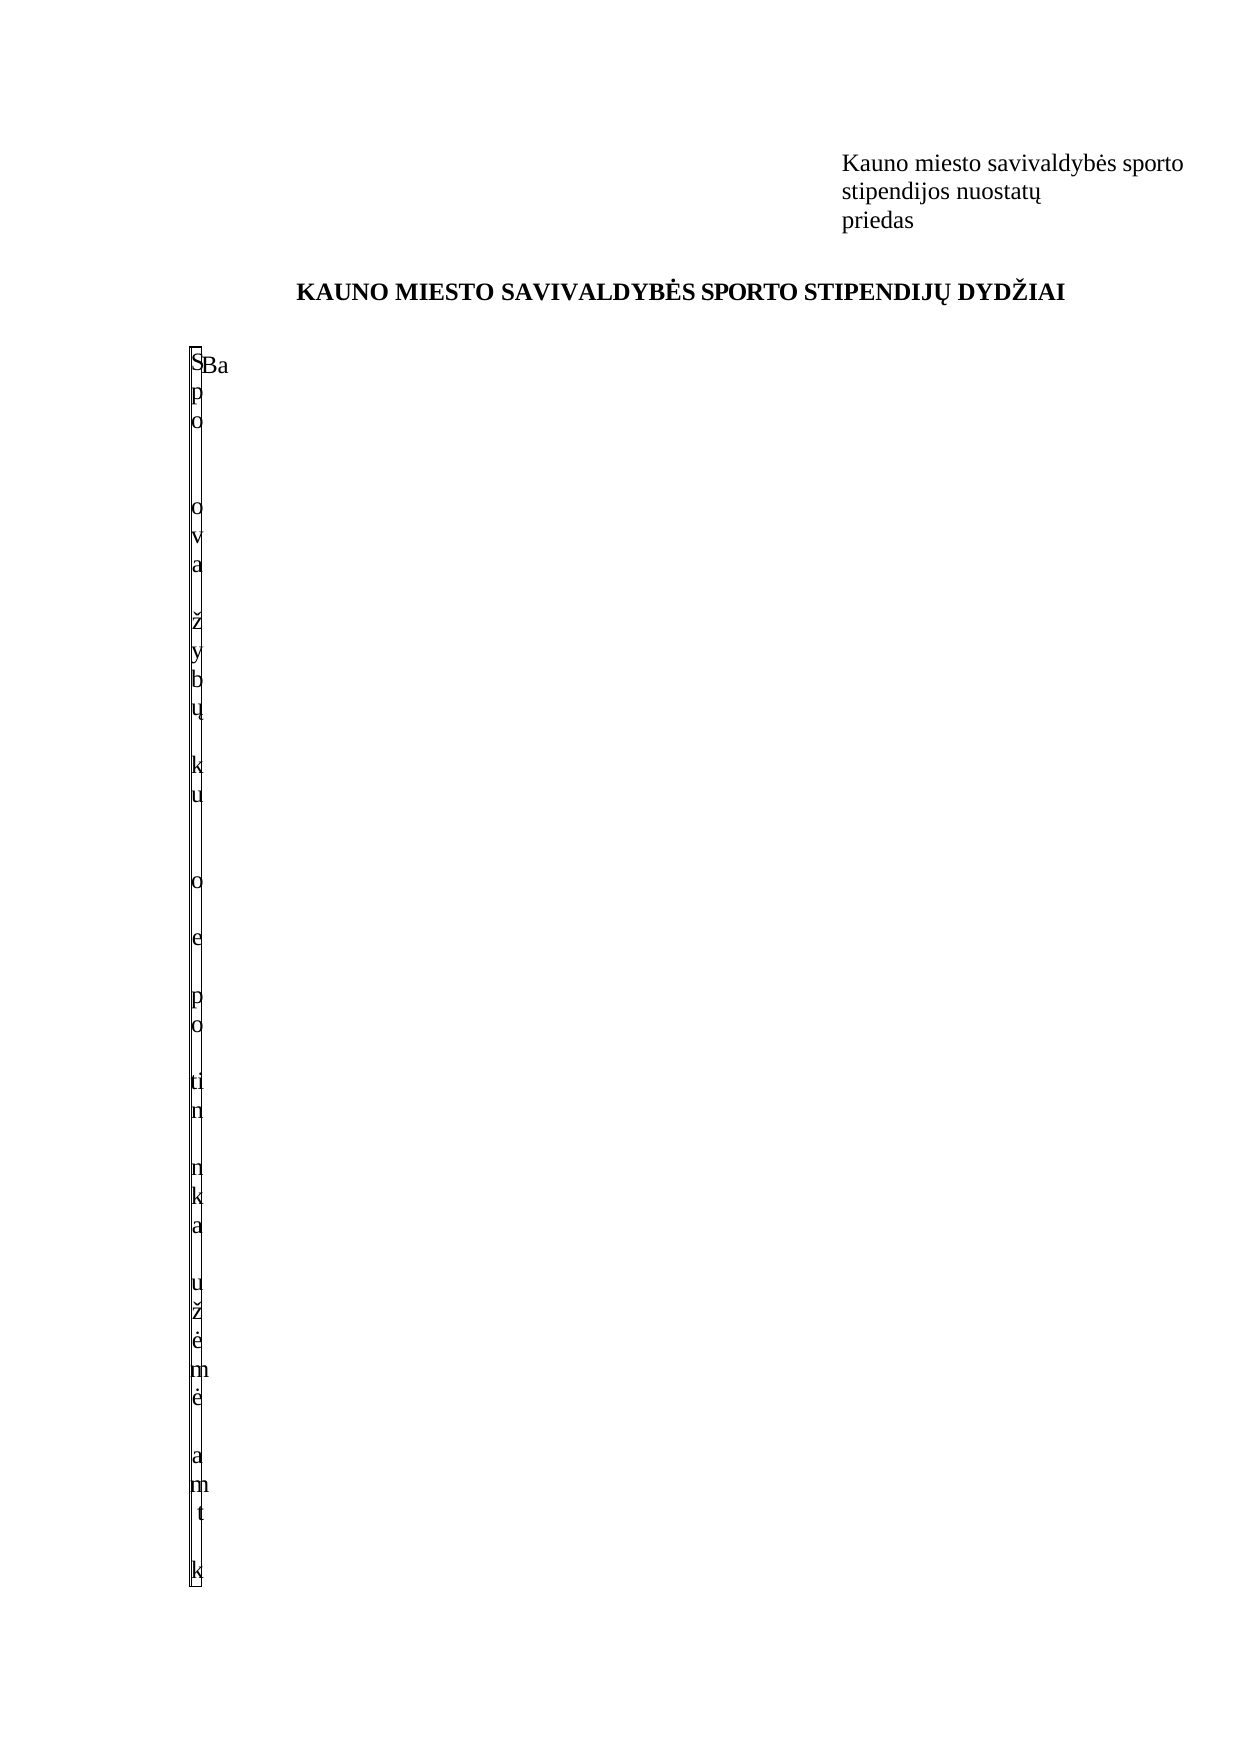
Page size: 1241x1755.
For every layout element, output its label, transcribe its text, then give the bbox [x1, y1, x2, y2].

text Kauno miesto savivaldybės sporto stipendijos nuostatų [842, 148, 1198, 205]
text priedas [842, 205, 1198, 234]
table_header Bazinės socialinės išmokos dydžiai (koeficientais) [192, 671, 201, 887]
text KAUNO MIESTO SAVIVALDYBĖS SPORTO STIPENDIJŲ DYDŽIAI [296, 277, 1198, 306]
